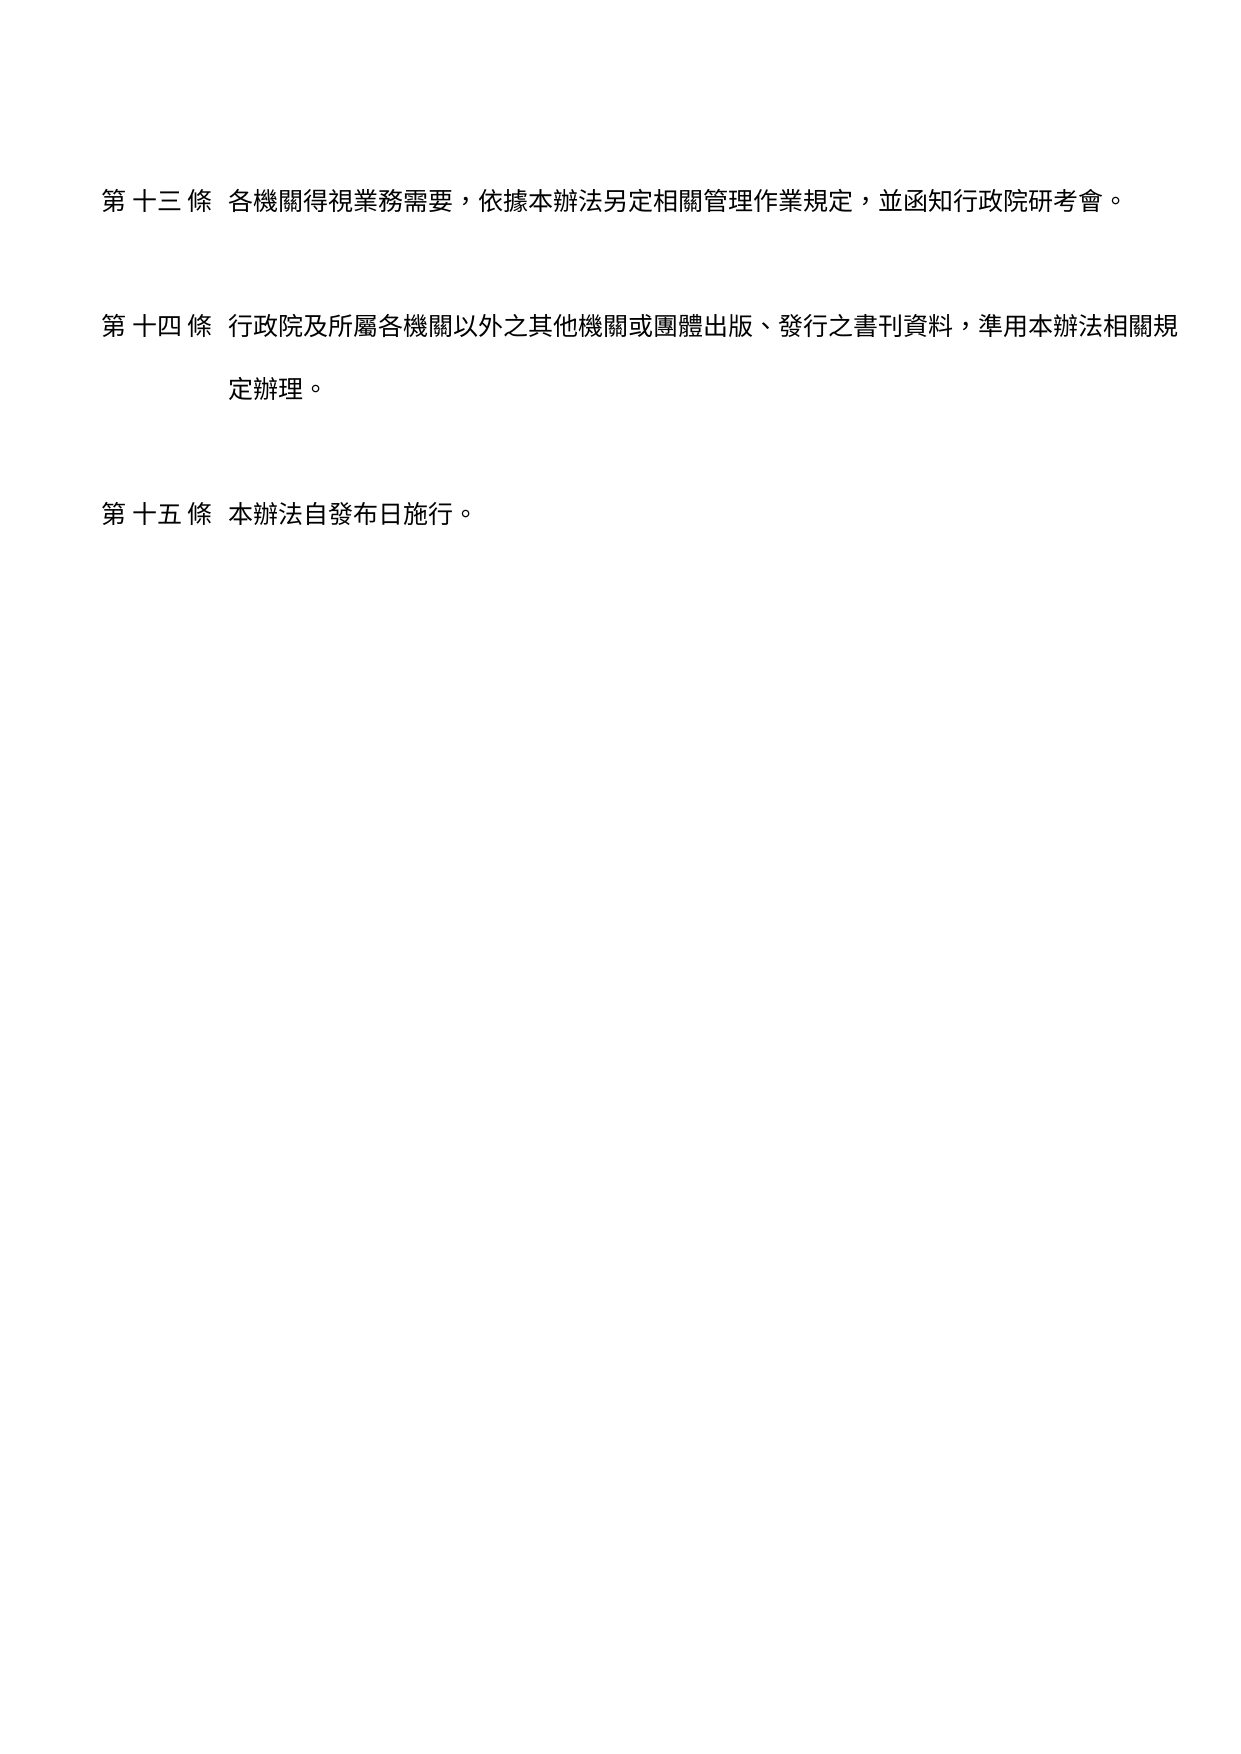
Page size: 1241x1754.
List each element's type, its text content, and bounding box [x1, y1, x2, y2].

table_cell 第 十三 條 [75, 96, 220, 228]
table_cell 第 十五 條 [75, 416, 220, 541]
table_cell 第 十四 條 [75, 229, 220, 416]
table_cell 各機關得視業務需要，依據本辦法另定相關管理作業規定，並函知行政院研考會。 [220, 96, 1187, 228]
table_cell 本辦法自發布日施行。 [220, 416, 1187, 541]
table_cell 行政院及所屬各機關以外之其他機關或團體出版、發行之書刊資料，準用本辦法相關規定辦理。 [220, 229, 1187, 416]
